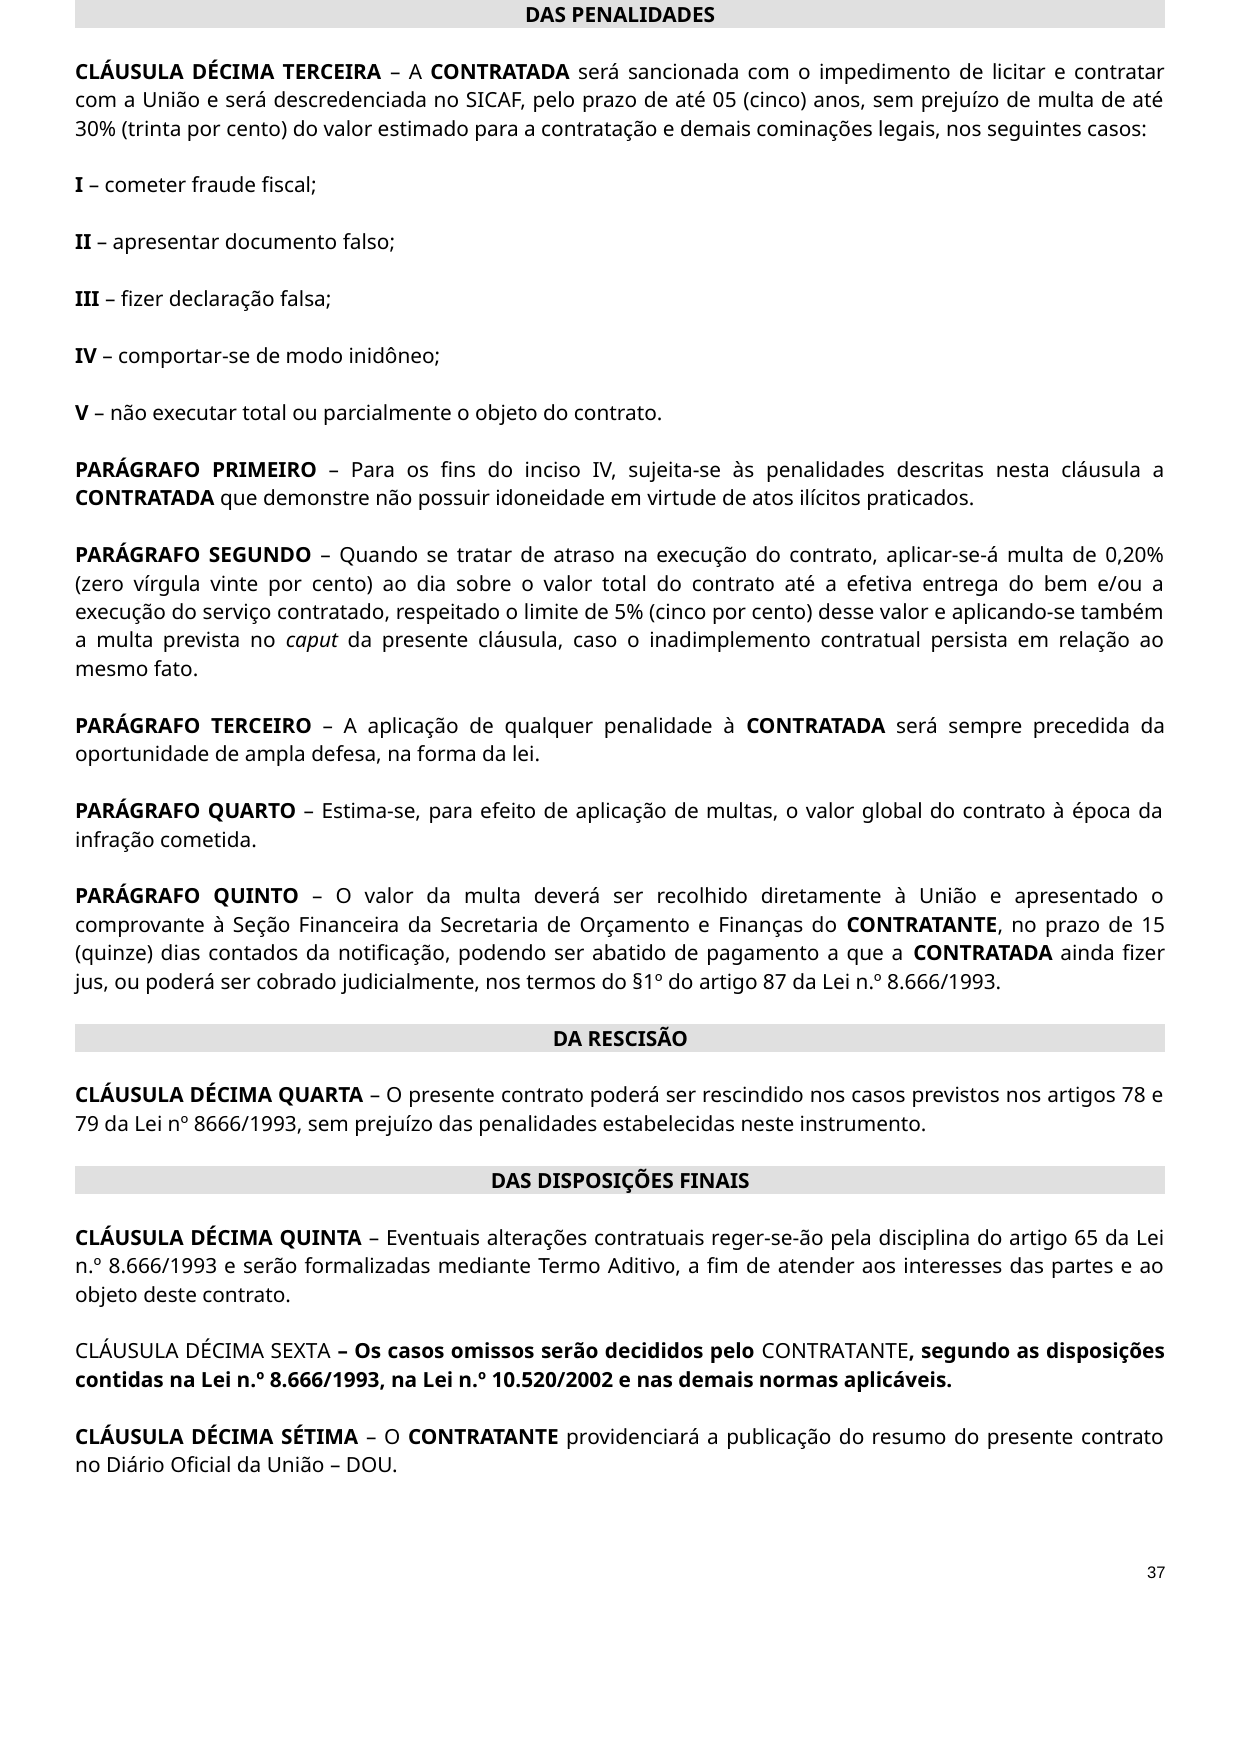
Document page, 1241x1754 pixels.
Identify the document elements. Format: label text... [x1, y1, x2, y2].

subtitle DAS PENALIDADES [75, 0, 1165, 28]
text PARÁGRAFO TERCEIRO – A aplicação de qualquer penalidade à CONTRATADA será sempre precedida da oportunidade de ampla defesa, na forma da lei. [75, 711, 1165, 768]
text PARÁGRAFO QUARTO – Estima-se, para efeito de aplicação de multas, o valor global do contrato à época da infração cometida. [75, 796, 1165, 853]
text V – não executar total ou parcialmente o objeto do contrato. [75, 398, 1165, 427]
text CLÁUSULA DÉCIMA SÉTIMA – O CONTRATANTE providenciará a publicação do resumo do presente contrato no Diário Oficial da União – DOU. [75, 1422, 1165, 1479]
text PARÁGRAFO SEGUNDO – Quando se tratar de atraso na execução do contrato, aplicar-se-á multa de 0,20% (zero vírgula vinte por cento) ao dia sobre o valor total do contrato até a efetiva entrega do bem e/ou a execução do serviço contratado, respeitado o limite de 5% (cinco por cento) desse valor e aplicando-se também a multa prevista no caput da presente cláusula, caso o inadimplemento contratual persista em relação ao mesmo fato. [75, 540, 1165, 682]
subtitle DA RESCISÃO [75, 1024, 1165, 1052]
text IV – comportar-se de modo inidôneo; [75, 341, 1165, 370]
text CLÁUSULA DÉCIMA QUINTA – Eventuais alterações contratuais reger-se-ão pela disciplina do artigo 65 da Lei n.º 8.666/1993 e serão formalizadas mediante Termo Aditivo, a fim de atender aos interesses das partes e ao objeto deste contrato. [75, 1223, 1165, 1308]
text III – fizer declaração falsa; [75, 284, 1165, 313]
text I – cometer fraude fiscal; [75, 171, 1165, 199]
subtitle DAS DISPOSIÇÕES FINAIS [75, 1166, 1165, 1194]
text II – apresentar documento falso; [75, 227, 1165, 256]
text CLÁUSULA DÉCIMA QUARTA – O presente contrato poderá ser rescindido nos casos previstos nos artigos 78 e 79 da Lei nº 8666/1993, sem prejuízo das penalidades estabelecidas neste instrumento. [75, 1081, 1165, 1137]
text CLÁUSULA DÉCIMA TERCEIRA – A CONTRATADA será sancionada com o impedimento de licitar e contratar com a União e será descredenciada no SICAF, pelo prazo de até 05 (cinco) anos, sem prejuízo de multa de até 30% (trinta por cento) do valor estimado para a contratação e demais cominações legais, nos seguintes casos: [75, 57, 1165, 142]
text CLÁUSULA DÉCIMA SEXTA – Os casos omissos serão decididos pelo CONTRATANTE, segundo as disposições contidas na Lei n.º 8.666/1993, na Lei n.º 10.520/2002 e nas demais normas aplicáveis. [75, 1337, 1165, 1393]
text PARÁGRAFO PRIMEIRO – Para os fins do inciso IV, sujeita-se às penalidades descritas nesta cláusula a CONTRATADA que demonstre não possuir idoneidade em virtude de atos ilícitos praticados. [75, 455, 1165, 512]
text PARÁGRAFO QUINTO – O valor da multa deverá ser recolhido diretamente à União e apresentado o comprovante à Seção Financeira da Secretaria de Orçamento e Finanças do CONTRATANTE, no prazo de 15 (quinze) dias contados da notificação, podendo ser abatido de pagamento a que a CONTRATADA ainda fizer jus, ou poderá ser cobrado judicialmente, nos termos do §1º do artigo 87 da Lei n.º 8.666/1993. [75, 882, 1165, 995]
